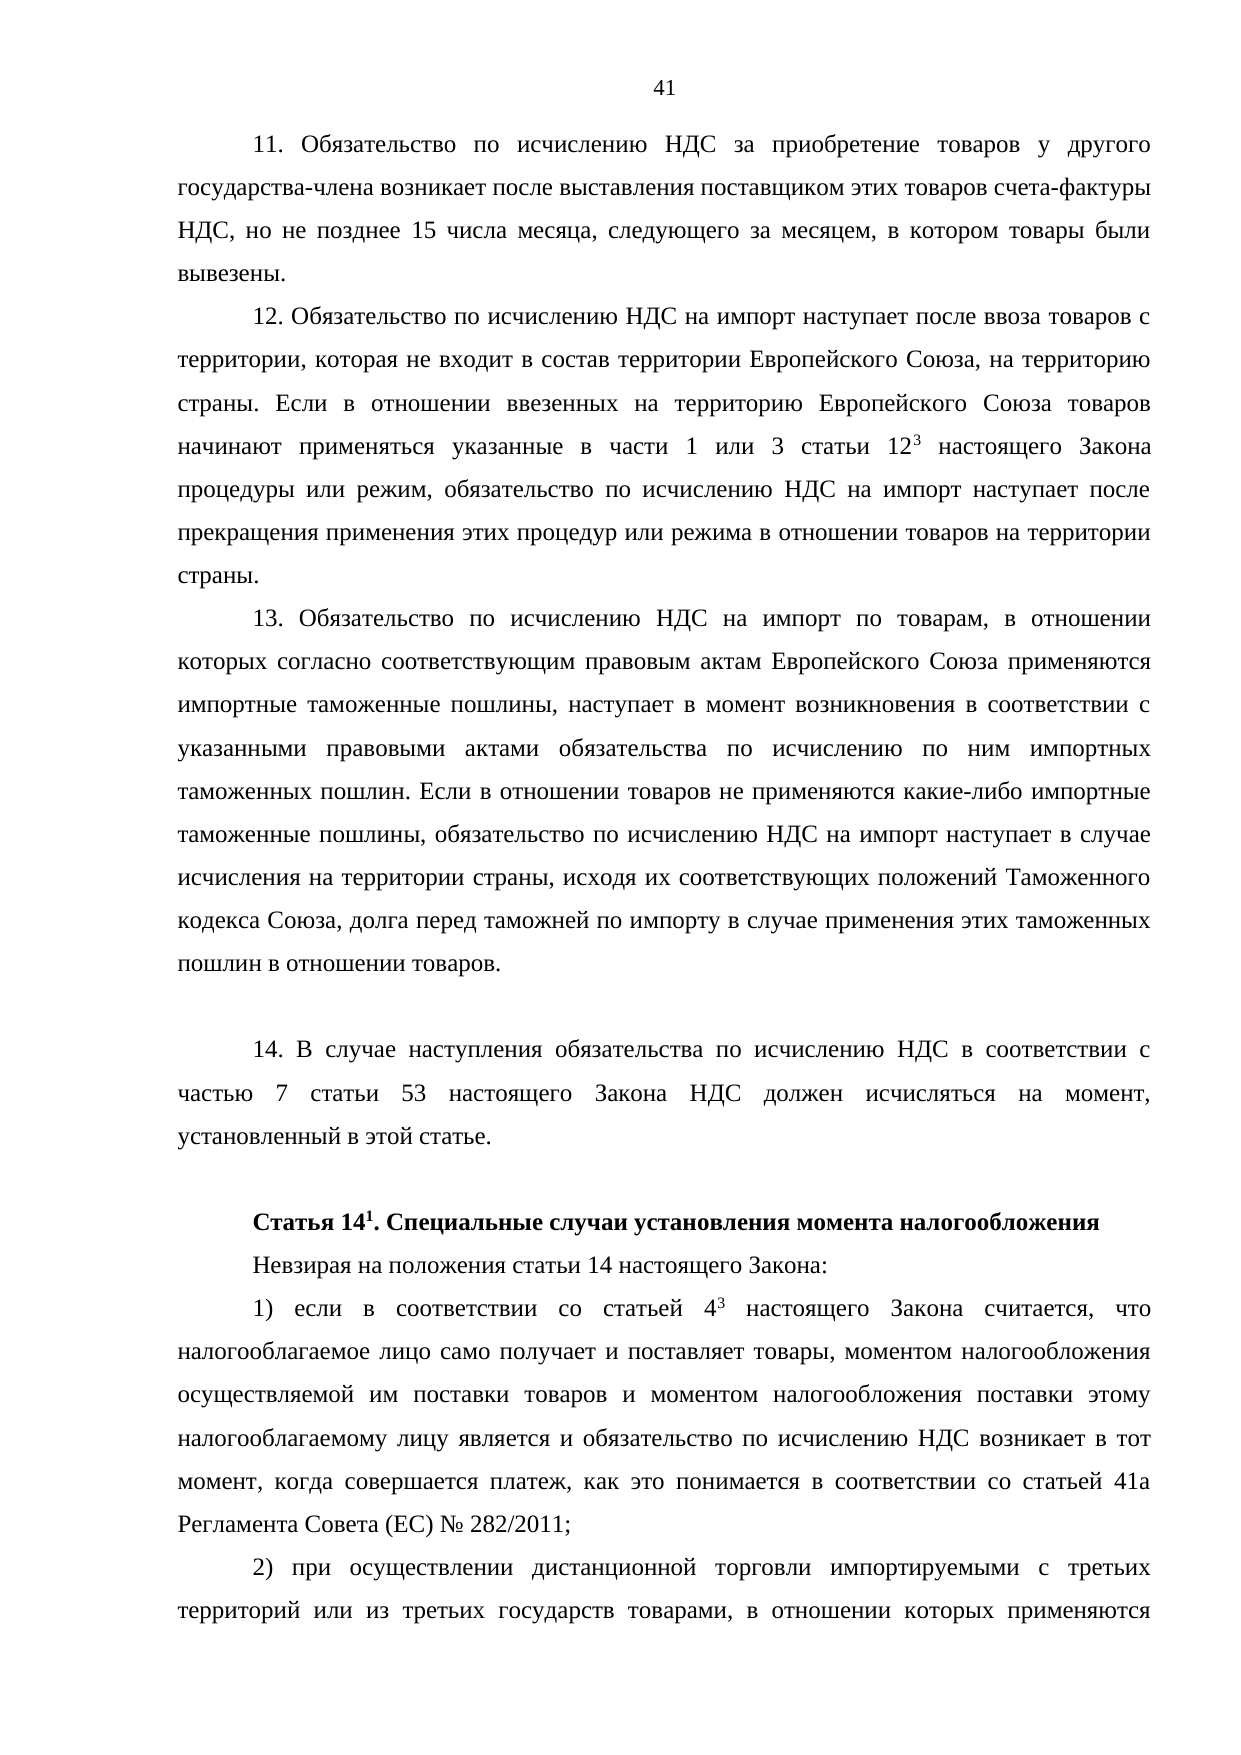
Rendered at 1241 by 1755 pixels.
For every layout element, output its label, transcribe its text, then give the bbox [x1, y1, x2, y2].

text 14. В случае наступления обязательства по исчислению НДС в соответствии с частью 7 статьи 53 настоящего Закона НДС должен исчисляться на момент, установленный в этой статье. [177, 1034, 1152, 1149]
text Невзирая на положения статьи 14 настоящего Закона: [177, 1250, 1152, 1279]
text 11. Обязательство по исчислению НДС за приобретение товаров у другого государства-члена возникает после выставления поставщиком этих товаров счета-фактуры НДС, но не позднее 15 числа месяца, следующего за месяцем, в котором товары были вывезены. [177, 129, 1152, 287]
text 1) если в соответствии со статьей 43 настоящего Закона считается, что налогооблагаемое лицо само получает и поставляет товары, моментом налогообложения осуществляемой им поставки товаров и моментом налогообложения поставки этому налогооблагаемому лицу является и обязательство по исчислению НДС возникает в тот момент, когда совершается платеж, как это понимается в соответствии со статьей 41а Регламента Совета (ЕС) № 282/2011; [177, 1293, 1152, 1538]
text 2) при осуществлении дистанционной торговли импортируемыми с третьих территорий или из третьих государств товарами, в отношении которых применяются [177, 1552, 1152, 1624]
text 12. Обязательство по исчислению НДС на импорт наступает после ввоза товаров с территории, которая не входит в состав территории Европейского Союза, на территорию страны. Если в отношении ввезенных на территорию Европейского Союза товаров начинают применяться указанные в части 1 или 3 статьи 123 настоящего Закона процедуры или режим, обязательство по исчислению НДС на импорт наступает после прекращения применения этих процедур или режима в отношении товаров на территории страны. [177, 301, 1152, 589]
text Статья 141. Специальные случаи установления момента налогообложения [177, 1207, 1152, 1236]
text 13. Обязательство по исчислению НДС на импорт по товарам, в отношении которых согласно соответствующим правовым актам Европейского Союза применяются импортные таможенные пошлины, наступает в момент возникновения в соответствии с указанными правовыми актами обязательства по исчислению по ним импортных таможенных пошлин. Если в отношении товаров не применяются какие-либо импортные таможенные пошлины, обязательство по исчислению НДС на импорт наступает в случае исчисления на территории страны, исходя их соответствующих положений Таможенного кодекса Союза, долга перед таможней по импорту в случае применения этих таможенных пошлин в отношении товаров. [177, 603, 1152, 977]
